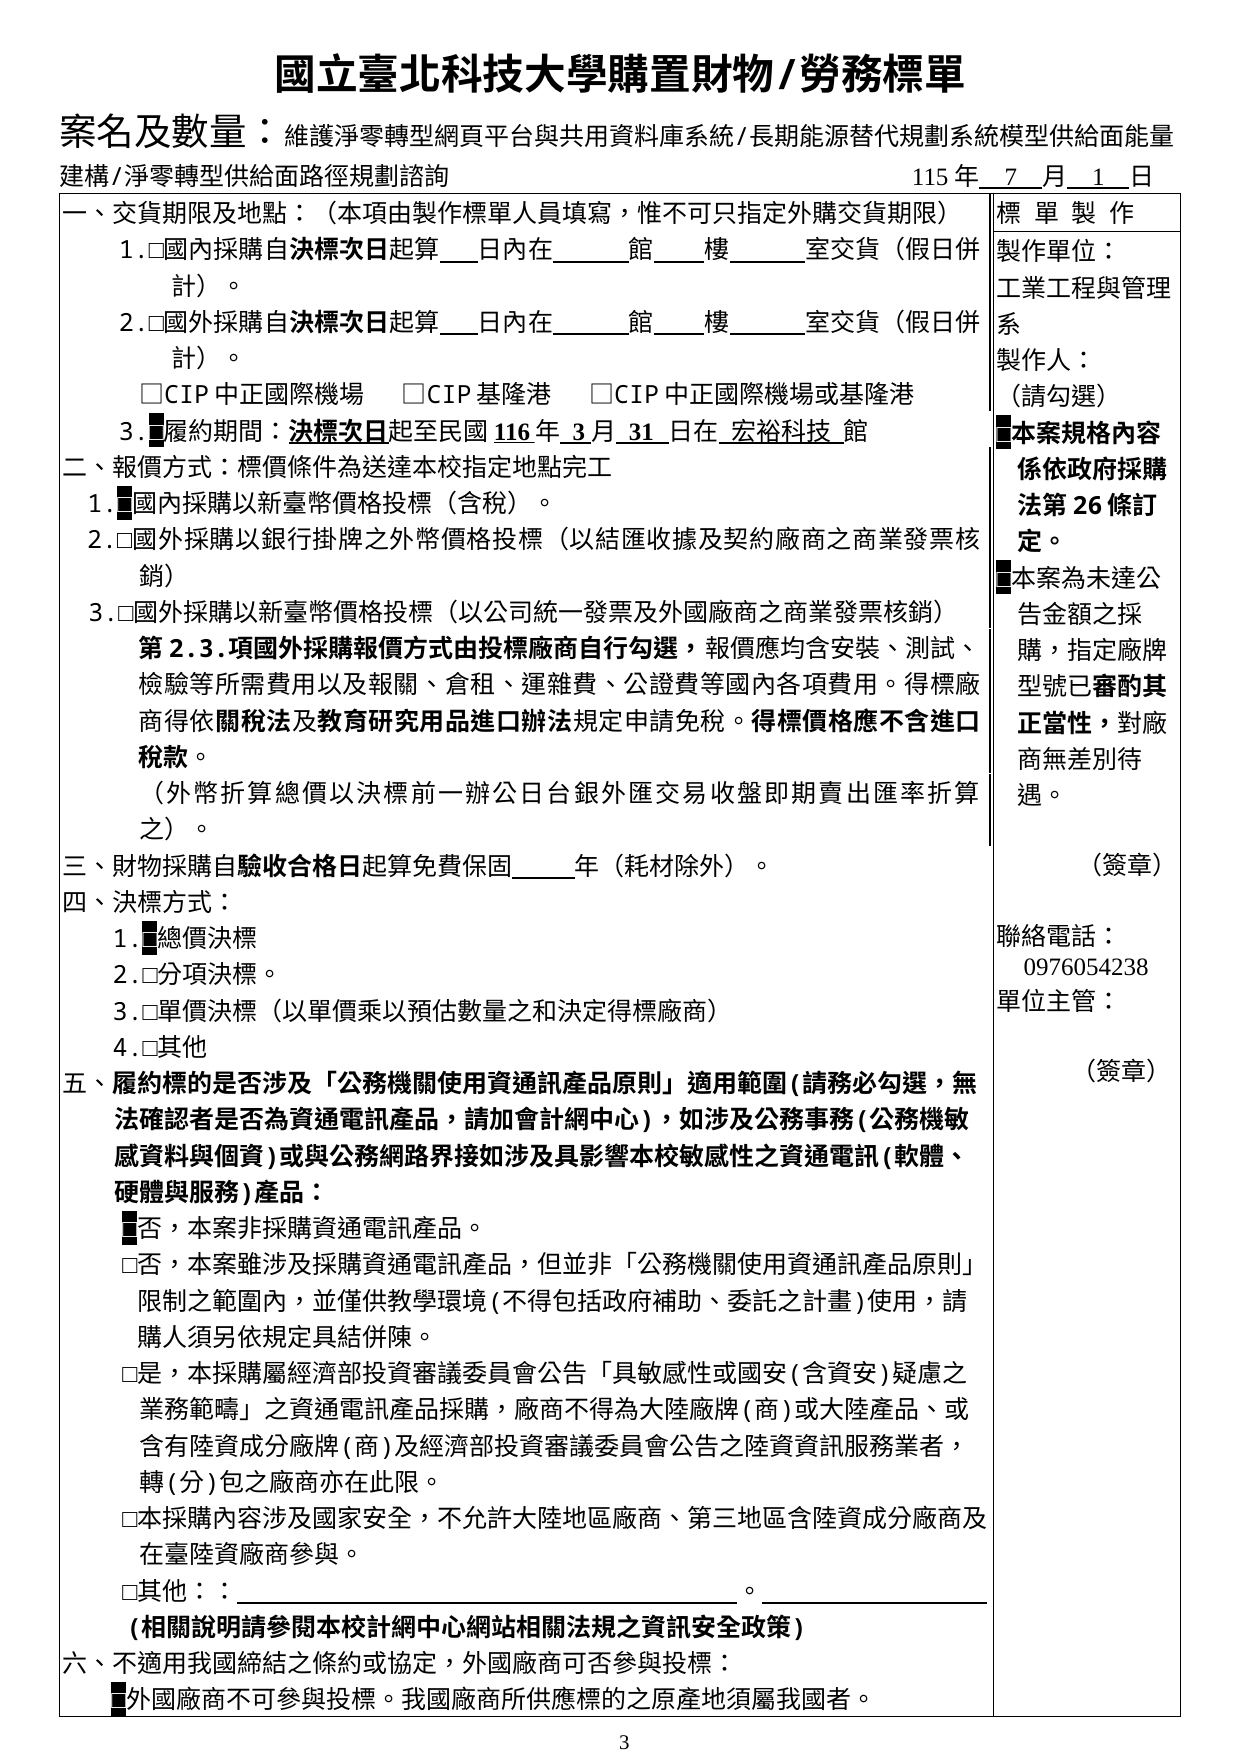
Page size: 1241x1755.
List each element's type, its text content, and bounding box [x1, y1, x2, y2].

table_cell 製作單位： 工業工程與管理系 製作人： （請勾選） □本案規格內容係依政府採購法第26條訂定。 □本案為未達公告金額之採購，指定廠牌型號已審酌其正當性，對廠商無差別待遇。 （簽章） 聯絡電話： 0976054238 單位主管： （簽章） [994, 232, 1180, 1716]
table_cell 標 單 製 作 [994, 194, 1180, 231]
table_header 一、交貨期限及地點：（本項由製作標單人員填寫，惟不可只指定外購交貨期限） 1.□國內採購自決標次日起算 日內在 館 樓 室交貨（假日併計）。 2.□國外採購自決標次日起算 日內在 館 樓 室交貨（假日併計）。 □CIP中正國際機場 □CIP基隆港 □CIP中正國際機場或基隆港 3.□履約期間：決標次日起至民國116年 3 月 31 日在 宏裕科技 館 二、報價方式：標價條件為送達本校指定地點完工 1.□國內採購以新臺幣價格投標（含稅）。 2.□國外採購以銀行掛牌之外幣價格投標（以結匯收據及契約廠商之商業發票核銷） 3.□國外採購以新臺幣價格投標（以公司統一發票及外國廠商之商業發票核銷） 第2.3.項國外採購報價方式由投標廠商自行勾選，報價應均含安裝、測試、檢驗等所需費用以及報關、倉租、運雜費、公證費等國內各項費用。得標廠商得依關稅法及教育研究用品進口辦法規定申請免稅。得標價格應不含進口稅款。 （外幣折算總價以決標前一辦公日台銀外匯交易收盤即期賣出匯率折算之）。 三、財物採購自驗收合格日起算免費保固 年（耗材除外）。 四、決標方式： 1.□總價決標 2.□分項決標。 3.□單價決標（以單價乘以預估數量之和決定得標廠商） 4.□其他 五、履約標的是否涉及「公務機關使用資通訊產品原則」適用範圍(請務必勾選，無法確認者是否為資通電訊產品，請加會計網中心)，如涉及公務事務(公務機敏感資料與個資)或與公務網路界接如涉及具影響本校敏感性之資通電訊(軟體、硬體與服務)產品： □否，本案非採購資通電訊產品。 □否，本案雖涉及採購資通電訊產品，但並非「公務機關使用資通訊產品原則」限制之範圍內，並僅供教學環境(不得包括政府補助、委託之計畫)使用，請購人須另依規定具結併陳。 □是，本採購屬經濟部投資審議委員會公告「具敏感性或國安(含資安)疑慮之業務範疇」之資通電訊產品採購，廠商不得為大陸廠牌(商)或大陸產品、或含有陸資成分廠牌(商)及經濟部投資審議委員會公告之陸資資訊服務業者，轉(分)包之廠商亦在此限。 □本採購內容涉及國家安全，不允許大陸地區廠商、第三地區含陸資成分廠商及在臺陸資廠商參與。 □其他：： 。 (相關說明請參閱本校計網中心網站相關法規之資訊安全政策) 六、不適用我國締結之條約或協定，外國廠商可否參與投標： □外國廠商不可參與投標。我國廠商所供應標的之原產地須屬我國者。 [60, 194, 993, 1716]
